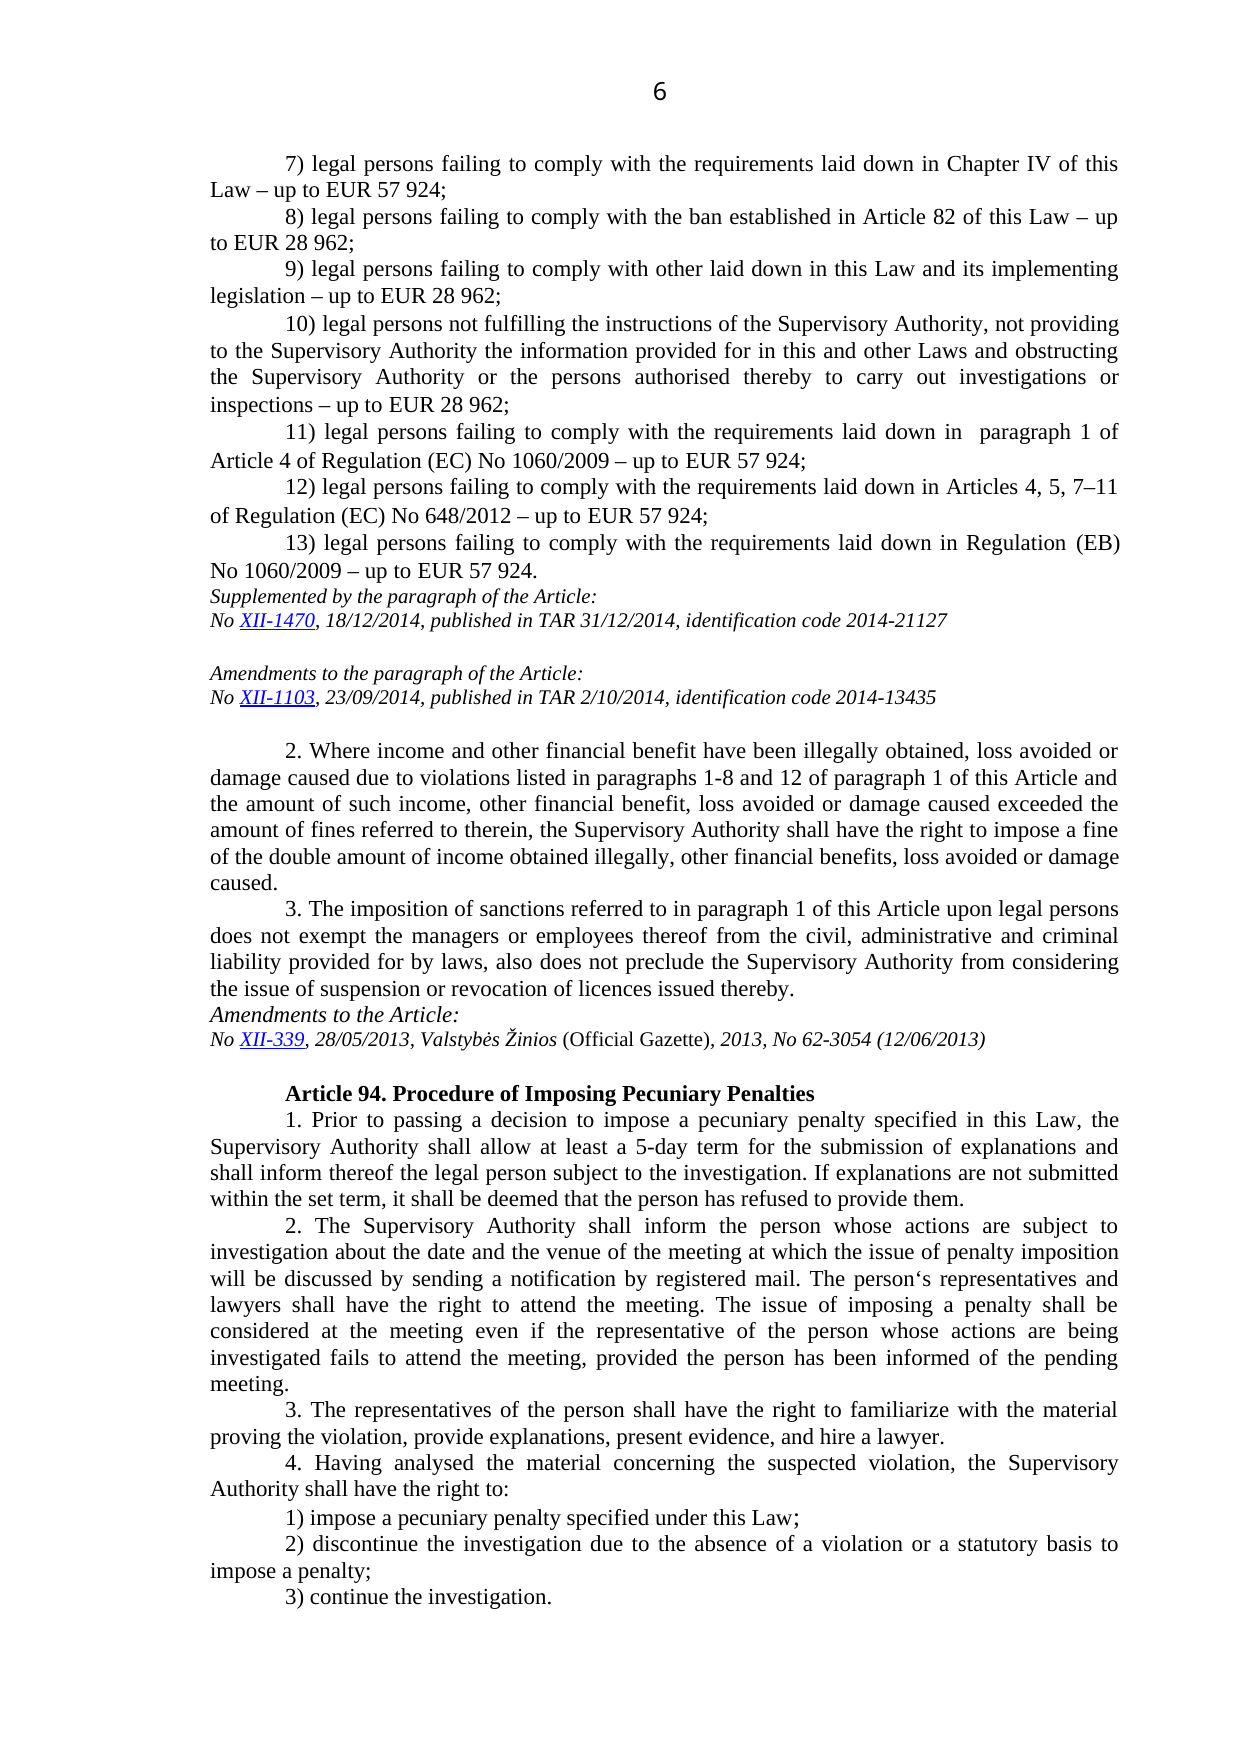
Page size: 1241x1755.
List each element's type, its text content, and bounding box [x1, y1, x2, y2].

text Amendments to the paragraph of the Article: [210, 661, 1120, 684]
text 2. Where income and other financial benefit have been illegally obtained, loss avoided or damage caused due to violations listed in paragraphs 1-8 and 12 of paragraph 1 of this Article and the amount of such income, other financial benefit, loss avoided or damage caused exceeded the amount of fines referred to therein, the Supervisory Authority shall have the right to impose a fine of the double amount of income obtained illegally, other financial benefits, loss avoided or damage caused. [210, 737, 1120, 896]
text 3. The imposition of sanctions referred to in paragraph 1 of this Article upon legal persons does not exempt the managers or employees thereof from the civil, administrative and criminal liability provided for by laws, also does not preclude the Supervisory Authority from considering the issue of suspension or revocation of licences issued thereby. [210, 896, 1120, 1001]
text 1. Prior to passing a decision to impose a pecuniary penalty specified in this Law, the Supervisory Authority shall allow at least a 5-day term for the submission of explanations and shall inform thereof the legal person subject to the investigation. If explanations are not submitted within the set term, it shall be deemed that the person has refused to provide them. [210, 1106, 1120, 1212]
text 2) discontinue the investigation due to the absence of a violation or a statutory basis to impose a penalty; [210, 1531, 1120, 1583]
text 8) legal persons failing to comply with the ban established in Article 82 of this Law – up to EUR 28 962; [210, 203, 1120, 255]
text 9) legal persons failing to comply with other laid down in this Law and its implementing legislation – up to EUR 28 962; [210, 255, 1120, 308]
text No XII-339, 28/05/2013, Valstybės Žinios (Official Gazette), 2013, No 62-3054 (12/06/2013) [210, 1027, 1120, 1051]
text 3. The representatives of the person shall have the right to familiarize with the material proving the violation, provide explanations, present evidence, and hire a lawyer. [210, 1396, 1120, 1449]
text 4. Having analysed the material concerning the suspected violation, the Supervisory Authority shall have the right to: [210, 1449, 1120, 1502]
text No XII-1103, 23/09/2014, published in TAR 2/10/2014, identification code 2014-13435 [210, 684, 1120, 709]
text 10) legal persons not fulfilling the instructions of the Supervisory Authority, not providing to the Supervisory Authority the information provided for in this and other Laws and obstructing the Supervisory Authority or the persons authorised thereby to carry out investigations or inspections – up to EUR 28 962; [210, 308, 1120, 418]
text 13) legal persons failing to comply with the requirements laid down in Regulation (EB) No 1060/2009 – up to EUR 57 924. [210, 528, 1120, 584]
text 12) legal persons failing to comply with the requirements laid down in Articles 4, 5, 7–11 of Regulation (EC) No 648/2012 – up to EUR 57 924; [210, 473, 1120, 528]
text 2. The Supervisory Authority shall inform the person whose actions are subject to investigation about the date and the venue of the meeting at which the issue of penalty imposition will be discussed by sending a notification by registered mail. The person‘s representatives and lawyers shall have the right to attend the meeting. The issue of imposing a penalty shall be considered at the meeting even if the representative of the person whose actions are being investigated fails to attend the meeting, provided the person has been informed of the pending meeting. [210, 1212, 1120, 1396]
text Article 94. Procedure of Imposing Pecuniary Penalties [210, 1080, 1120, 1106]
text 7) legal persons failing to comply with the requirements laid down in Chapter IV of this Law – up to EUR 57 924; [210, 150, 1120, 203]
text Supplemented by the paragraph of the Article: [210, 584, 1120, 608]
text Amendments to the Article: [210, 1001, 1120, 1027]
text No XII-1470, 18/12/2014, published in TAR 31/12/2014, identification code 2014-21127 [210, 608, 1120, 632]
text 11) legal persons failing to comply with the requirements laid down in paragraph 1 of Article 4 of Regulation (EC) No 1060/2009 – up to EUR 57 924; [210, 418, 1120, 473]
text 1) impose a pecuniary penalty specified under this Law; [210, 1502, 1120, 1531]
text 3) continue the investigation. [210, 1583, 1120, 1609]
